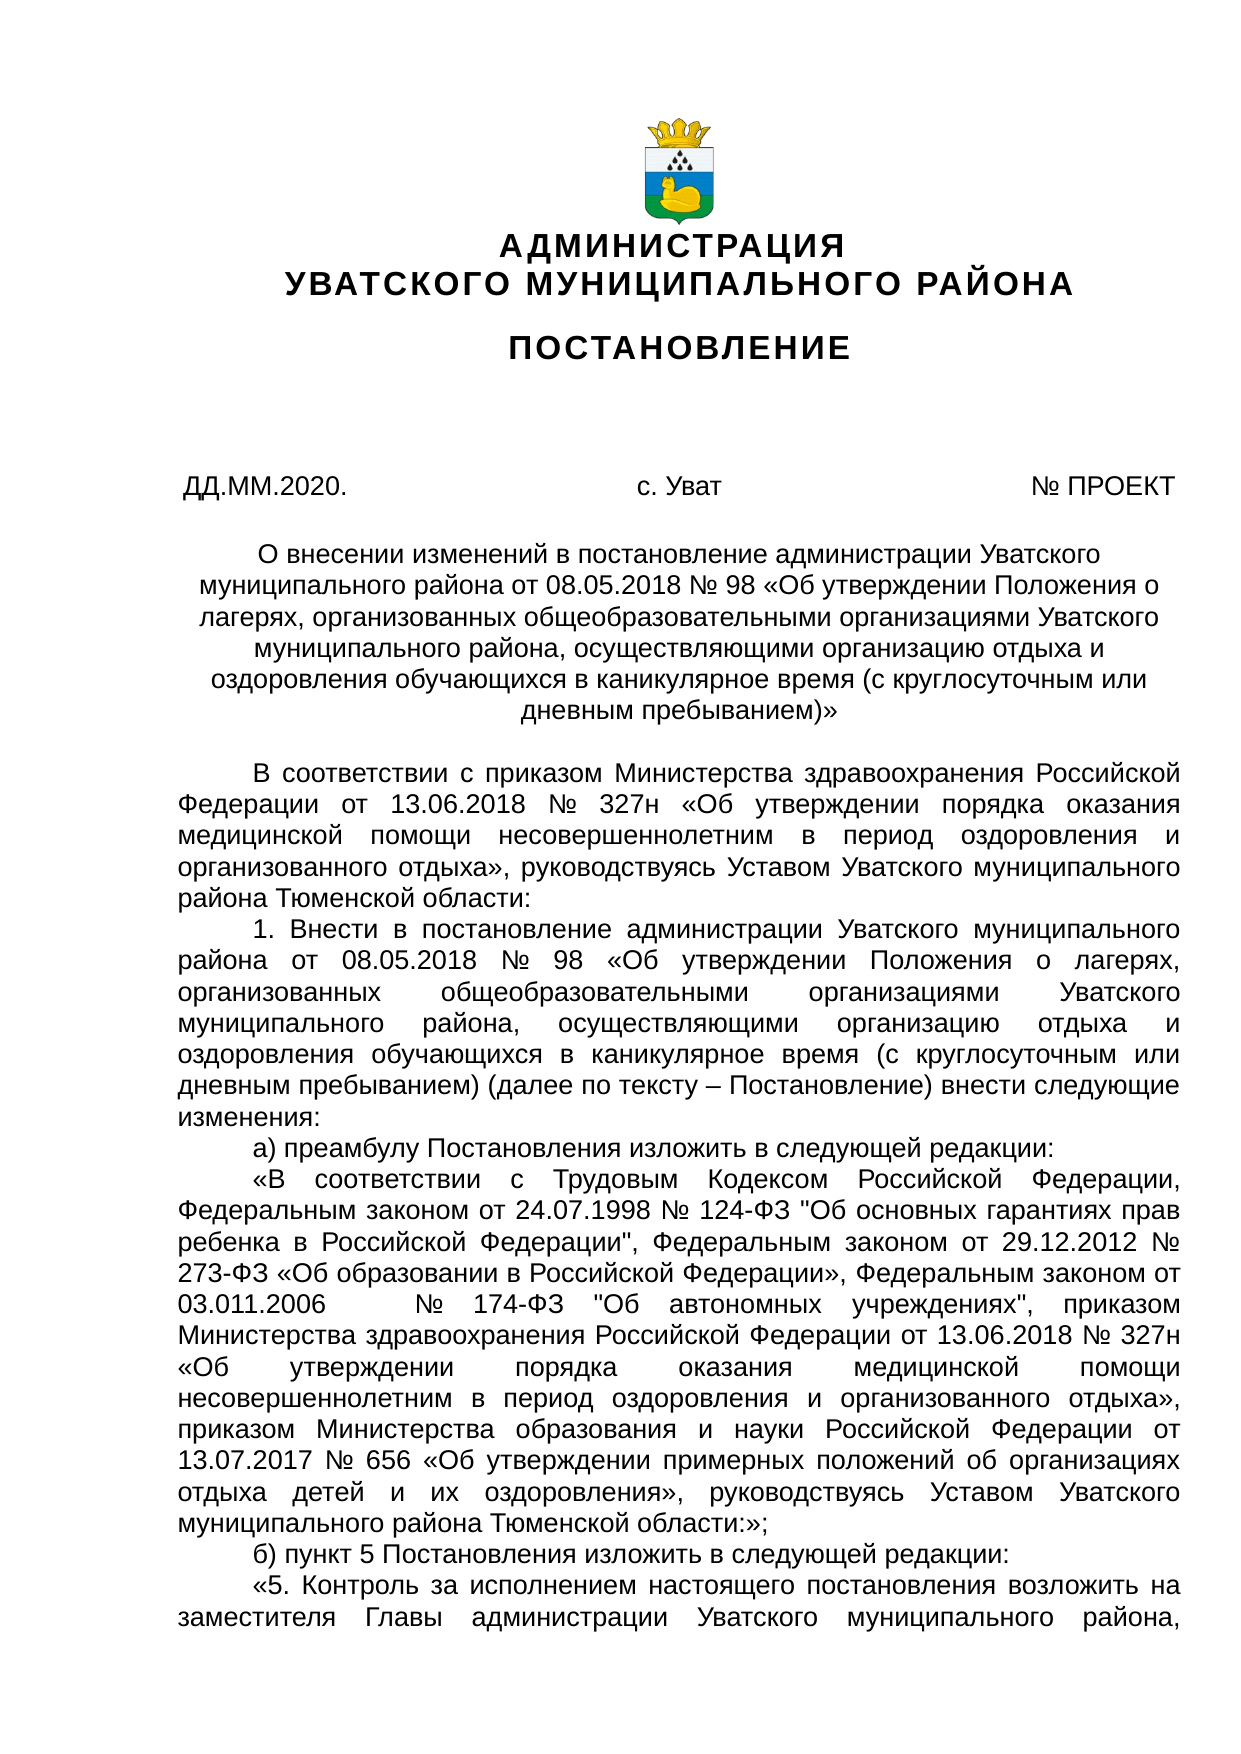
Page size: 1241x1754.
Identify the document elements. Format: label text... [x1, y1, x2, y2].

text ПостановлеНИЕ [177, 328, 1181, 366]
text Администрация Уватского муниципального района [177, 226, 1181, 303]
table_header № ПРОЕКТ [846, 464, 1181, 507]
text В соответствии с приказом Министерства здравоохранения Российской Федерации от 13.06.2018 № 327н «Об утверждении порядка оказания медицинской помощи несовершеннолетним в период оздоровления и организованного отдыха», руководствуясь Уставом Уватского муниципального района Тюменской области: [177, 757, 1181, 913]
subtitle О внесении изменений в постановление администрации Уватского муниципального района от 08.05.2018 № 98 «Об утверждении Положения о лагерях, организованных общеобразовательными организациями Уватского муниципального района, осуществляющими организацию отдыха и оздоровления обучающихся в каникулярное время (с круглосуточным или дневным пребыванием)» [177, 538, 1181, 726]
text «В соответствии с Трудовым Кодексом Российской Федерации, Федеральным законом от 24.07.1998 № 124-ФЗ "Об основных гарантиях прав ребенка в Российской Федерации", Федеральным законом от 29.12.2012 № 273-ФЗ «Об образовании в Российской Федерации», Федеральным законом от 03.011.2006 № 174-ФЗ "Об автономных учреждениях", приказом Министерства здравоохранения Российской Федерации от 13.06.2018 № 327н «Об утверждении порядка оказания медицинской помощи несовершеннолетним в период оздоровления и организованного отдыха», приказом Министерства образования и науки Российской Федерации от 13.07.2017 № 656 «Об утверждении примерных положений об организациях отдыха детей и их оздоровления», руководствуясь Уставом Уватского муниципального района Тюменской области:»; [177, 1163, 1181, 1538]
table_header с. Уват [512, 464, 846, 507]
text б) пункт 5 Постановления изложить в следующей редакции: [177, 1538, 1181, 1569]
table_header ДД.ММ.2020. [177, 464, 512, 507]
text 1. Внести в постановление администрации Уватского муниципального района от 08.05.2018 № 98 «Об утверждении Положения о лагерях, организованных общеобразовательными организациями Уватского муниципального района, осуществляющими организацию отдыха и оздоровления обучающихся в каникулярное время (с круглосуточным или дневным пребыванием) (далее по тексту – Постановление) внести следующие изменения: [177, 913, 1181, 1132]
text «5. Контроль за исполнением настоящего постановления возложить на заместителя Главы администрации Уватского муниципального района, [177, 1569, 1181, 1632]
text а) преамбулу Постановления изложить в следующей редакции: [177, 1132, 1181, 1163]
